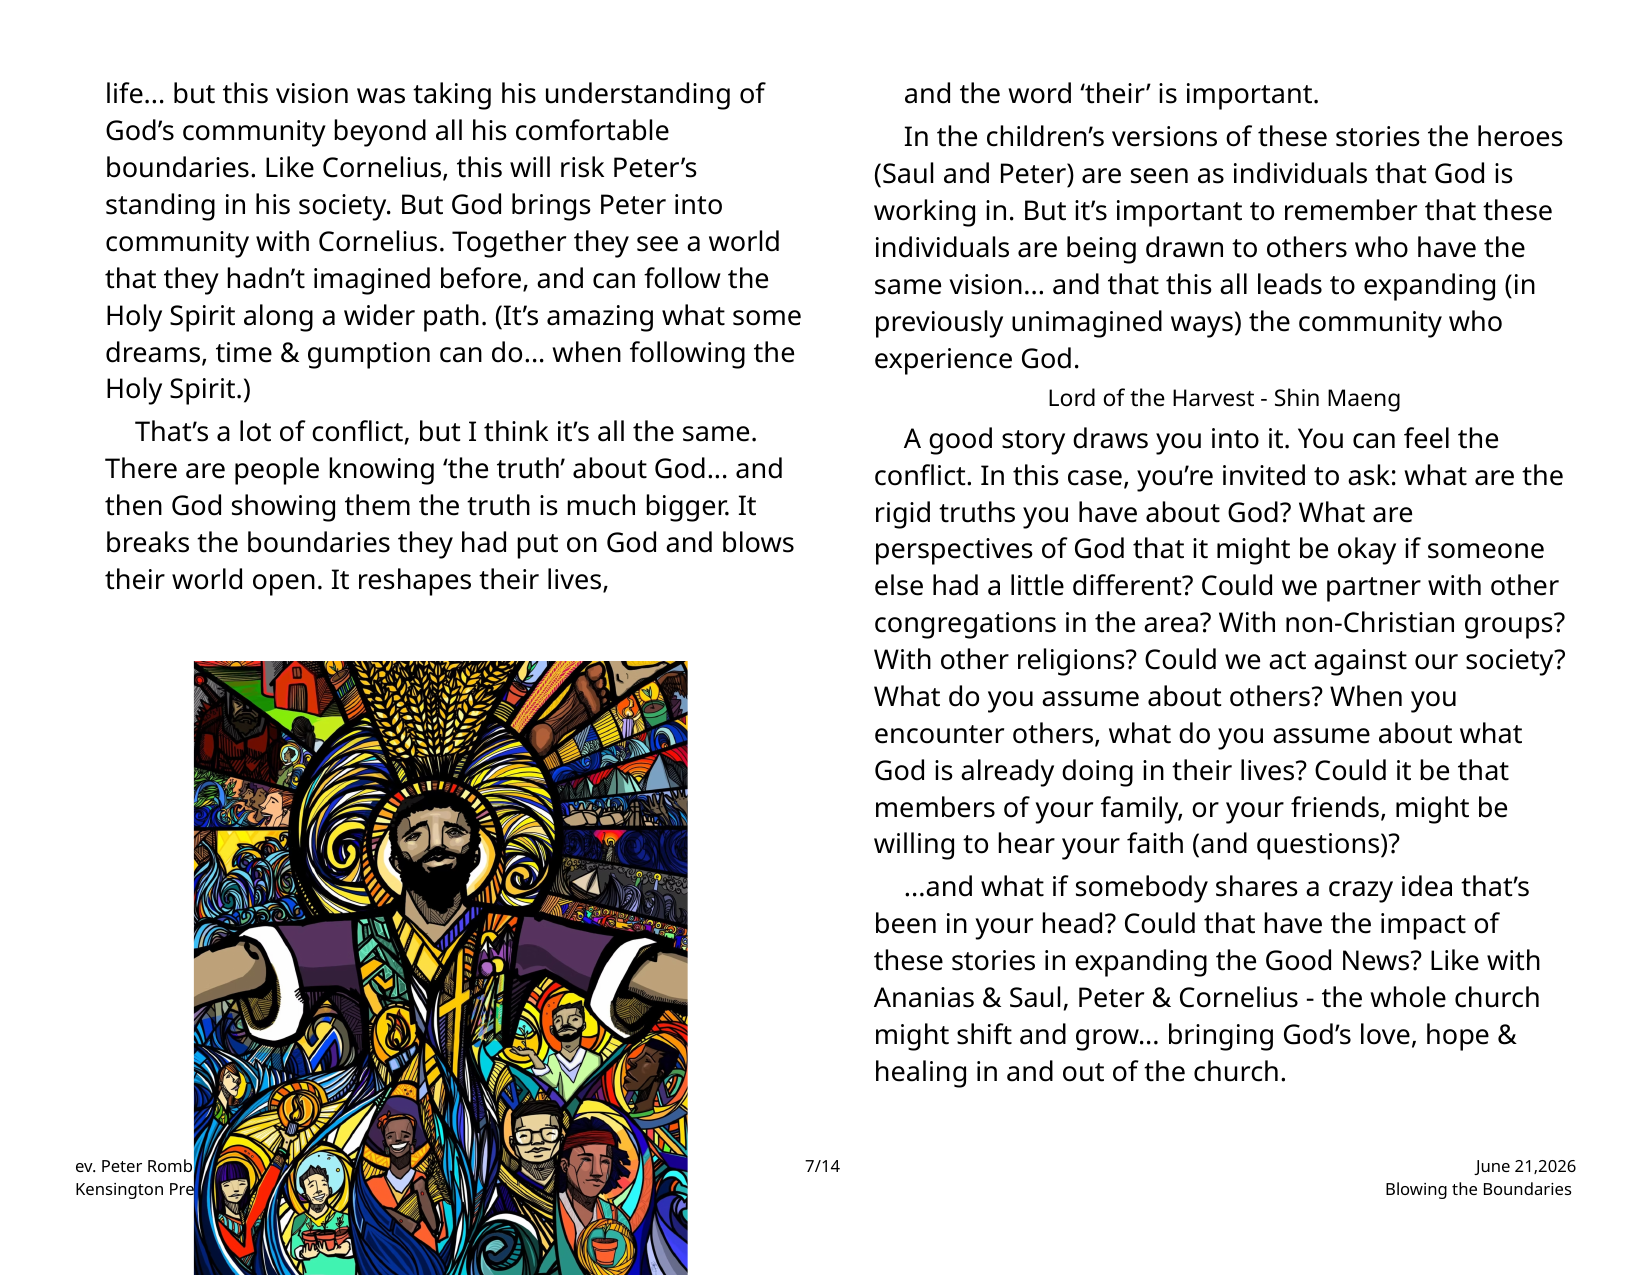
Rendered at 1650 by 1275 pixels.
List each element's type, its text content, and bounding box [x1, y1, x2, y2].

text life... but this vision was taking his understanding of God’s community beyond all his comfortable boundaries. Like Cornelius, this will risk Peter’s standing in his society. But God brings Peter into community with Cornelius. Together they see a world that they hadn’t imagined before, and can follow the Holy Spirit along a wider path. (It’s amazing what some dreams, time & gumption can do... when following the Holy Spirit.) [105, 75, 806, 407]
text A good story draws you into it. You can feel the conflict. In this case, you’re invited to ask: what are the rigid truths you have about God? What are perspectives of God that it might be okay if someone else had a little different? Could we partner with other congregations in the area? With non-Christian groups? With other religions? Could we act against our society? What do you assume about others? When you encounter others, what do you assume about what God is already doing in their lives? Could it be that members of your family, or your friends, might be willing to hear your faith (and questions)? [874, 419, 1575, 862]
text ...and what if somebody shares a crazy idea that’s been in your head? Could that have the impact of these stories in expanding the Good News? Like with Ananias & Saul, Peter & Cornelius - the whole church might shift and grow... bringing God’s love, hope & healing in and out of the church. [874, 868, 1575, 1089]
picture [193, 661, 688, 1275]
text and the word ‘their’ is important. [874, 75, 1575, 112]
text Lord of the Harvest - Shin Maeng [874, 382, 1575, 413]
text In the children’s versions of these stories the heroes (Saul and Peter) are seen as individuals that God is working in. But it’s important to remember that these individuals are being drawn to others who have the same vision... and that this all leads to expanding (in previously unimagined ways) the community who experience God. [874, 118, 1575, 376]
text That’s a lot of conflict, but I think it’s all the same. There are people knowing ‘the truth’ about God... and then God showing them the truth is much bigger. It breaks the boundaries they had put on God and blows their world open. It reshapes their lives, [105, 413, 806, 597]
